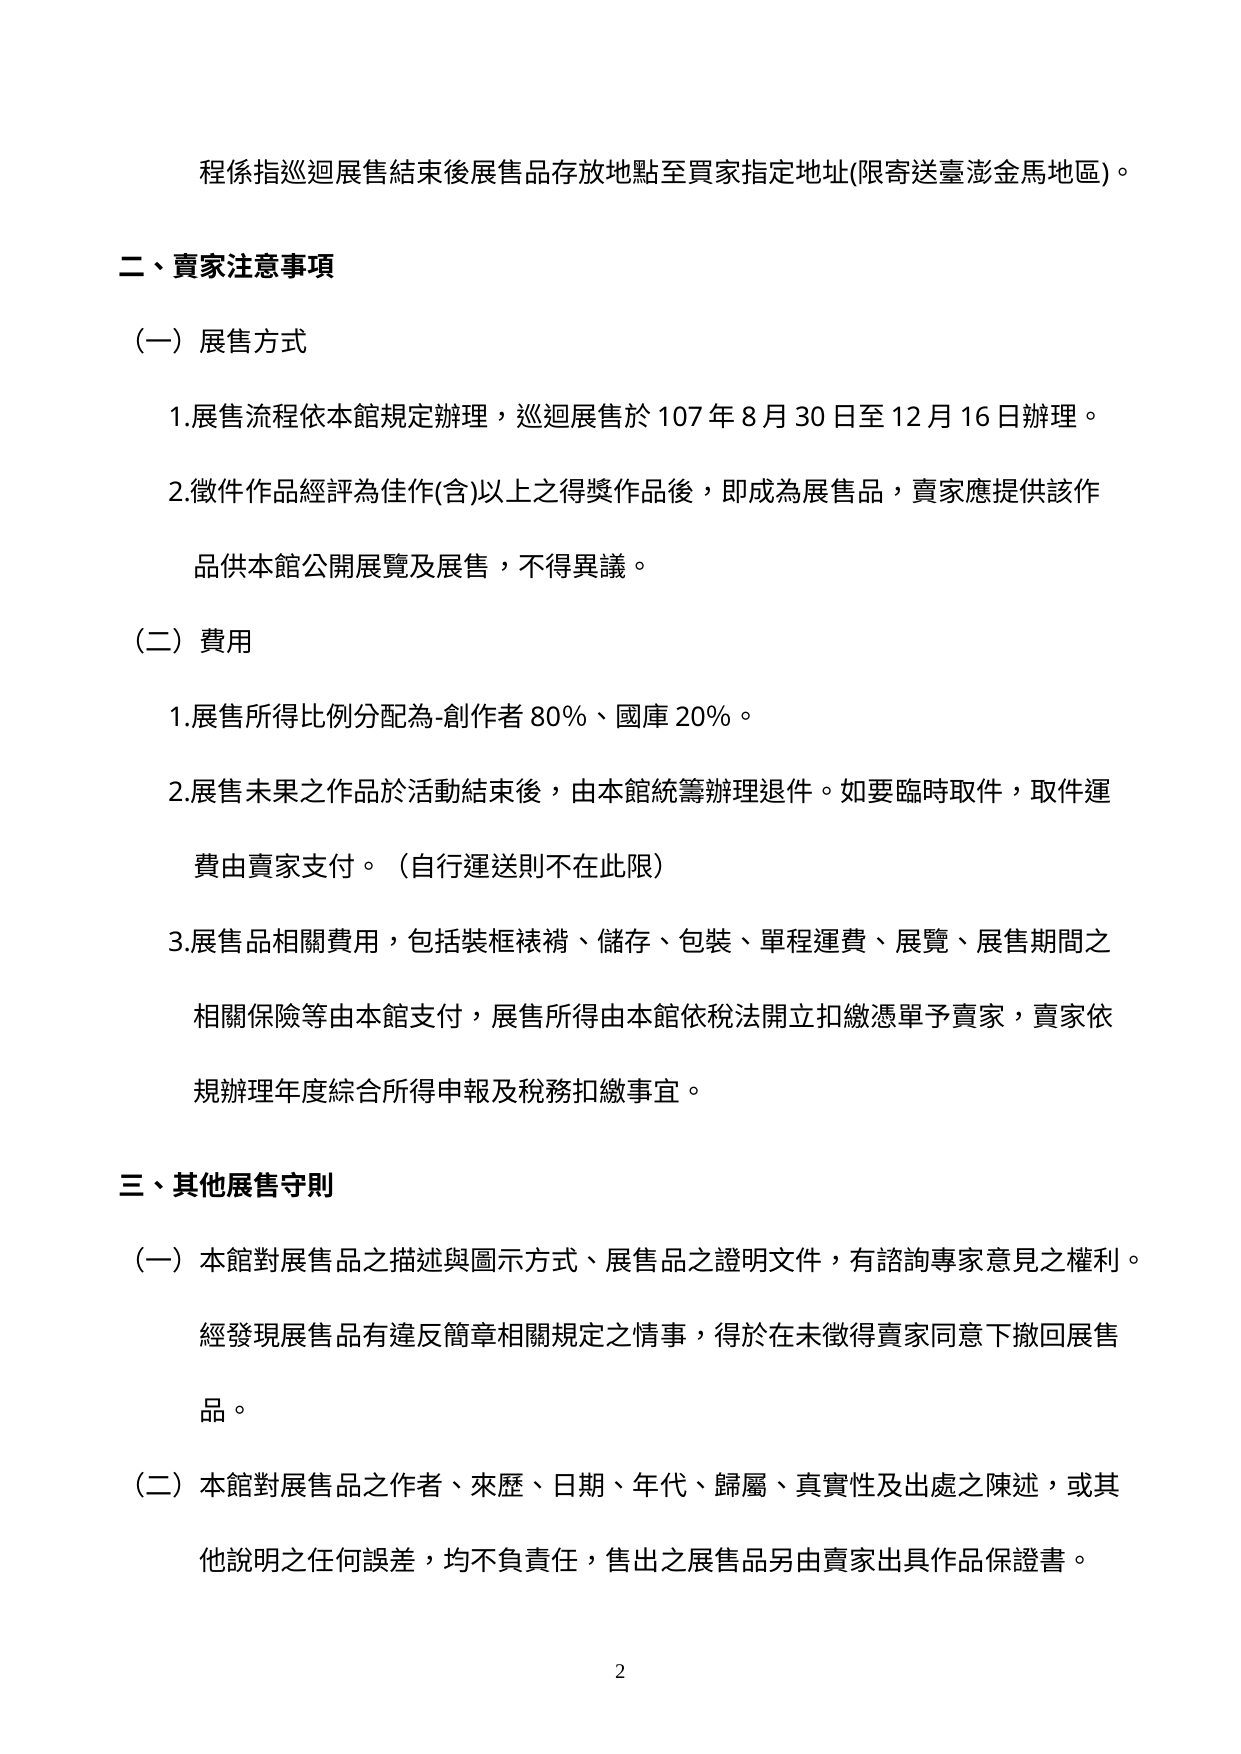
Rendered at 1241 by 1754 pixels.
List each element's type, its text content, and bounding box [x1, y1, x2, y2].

text 2.徵件作品經評為佳作(含)以上之得獎作品後，即成為展售品，賣家應提供該作品供本館公開展覽及展售，不得異議。 [168, 446, 1122, 596]
text 三、其他展售守則 [118, 1139, 1122, 1214]
text （二）費用 [118, 596, 1122, 671]
text （一）本館對展售品之描述與圖示方式、展售品之證明文件，有諮詢專家意見之權利。經發現展售品有違反簡章相關規定之情事，得於在未徵得賣家同意下撤回展售品。 [118, 1214, 1122, 1439]
text 1.展售流程依本館規定辦理，巡迴展售於107年8月30日至12月16日辦理。 [168, 371, 1122, 446]
text 二、賣家注意事項 [118, 221, 1122, 296]
text 1.展售所得比例分配為-創作者80％、國庫20％。 [168, 671, 1122, 746]
text （五）展售品的單程運送或寄送費用由本館支付，買家無需負擔。單程運送及寄送路程係指巡迴展售結束後展售品存放地點至買家指定地址(限寄送臺澎金馬地區)。 [118, 127, 1122, 202]
text 2.展售未果之作品於活動結束後，由本館統籌辦理退件。如要臨時取件，取件運費由賣家支付。（自行運送則不在此限） [168, 746, 1122, 896]
text （一）展售方式 [118, 296, 1122, 371]
text （二）本館對展售品之作者、來歷、日期、年代、歸屬、真實性及出處之陳述，或其他說明之任何誤差，均不負責任，售出之展售品另由賣家出具作品保證書。 [118, 1439, 1122, 1589]
text 3.展售品相關費用，包括裝框裱褙、儲存、包裝、單程運費、展覽、展售期間之相關保險等由本館支付，展售所得由本館依稅法開立扣繳憑單予賣家，賣家依規辦理年度綜合所得申報及稅務扣繳事宜。 [168, 896, 1122, 1121]
